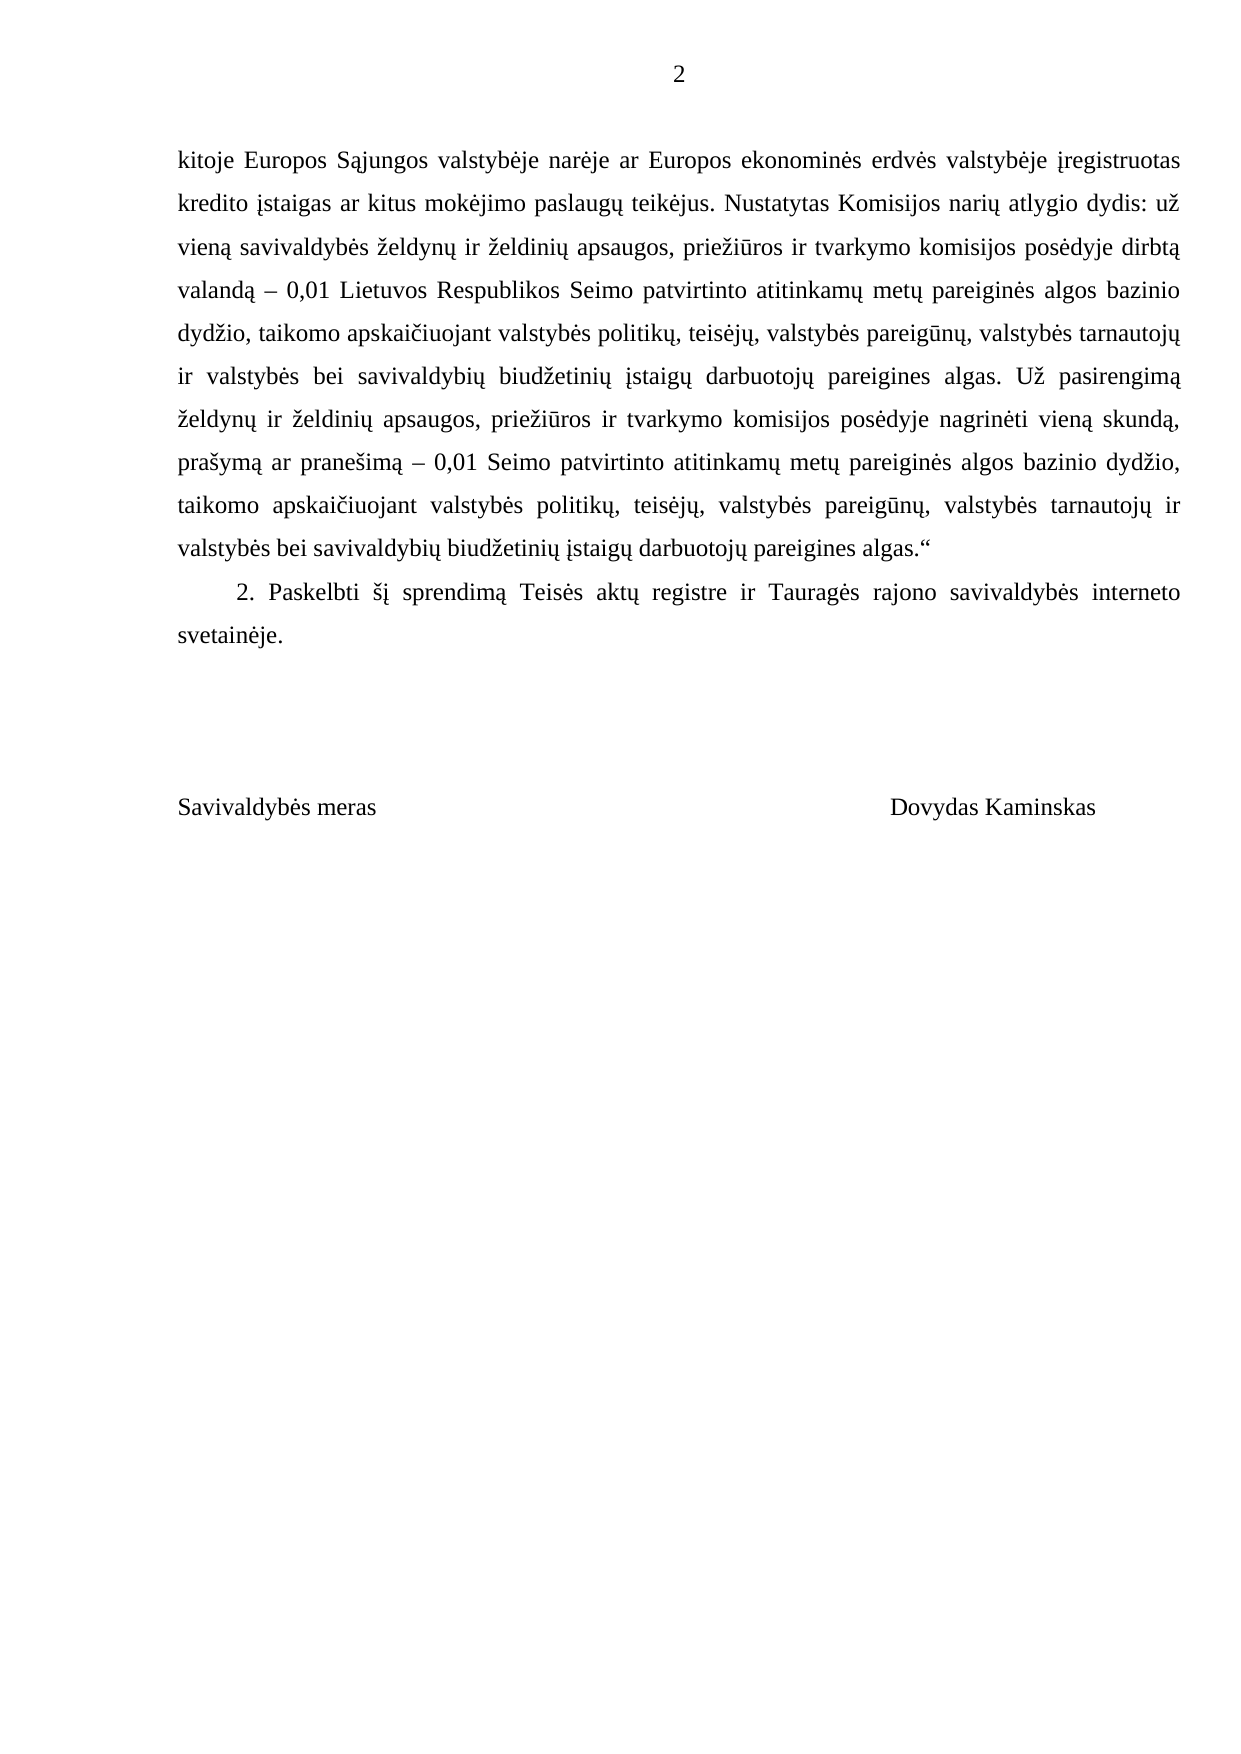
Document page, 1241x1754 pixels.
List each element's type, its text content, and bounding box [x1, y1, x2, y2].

text 2. Paskelbti šį sprendimą Teisės aktų registre ir Tauragės rajono savivaldybės interneto svetainėje. [177, 577, 1181, 648]
text Savivaldybės meras Dovydas Kaminskas [177, 792, 1157, 821]
text kitoje Europos Sąjungos valstybėje narėje ar Europos ekonominės erdvės valstybėje įregistruotas kredito įstaigas ar kitus mokėjimo paslaugų teikėjus. Nustatytas Komisijos narių atlygio dydis: už vieną savivaldybės želdynų ir želdinių apsaugos, priežiūros ir tvarkymo komisijos posėdyje dirbtą valandą – 0,01 Lietuvos Respublikos Seimo patvirtinto atitinkamų metų pareiginės algos bazinio dydžio, taikomo apskaičiuojant valstybės politikų, teisėjų, valstybės pareigūnų, valstybės tarnautojų ir valstybės bei savivaldybių biudžetinių įstaigų darbuotojų pareigines algas. Už pasirengimą želdynų ir želdinių apsaugos, priežiūros ir tvarkymo komisijos posėdyje nagrinėti vieną skundą, prašymą ar pranešimą – 0,01 Seimo patvirtinto atitinkamų metų pareiginės algos bazinio dydžio, taikomo apskaičiuojant valstybės politikų, teisėjų, valstybės pareigūnų, valstybės tarnautojų ir valstybės bei savivaldybių biudžetinių įstaigų darbuotojų pareigines algas.“ [177, 145, 1181, 562]
